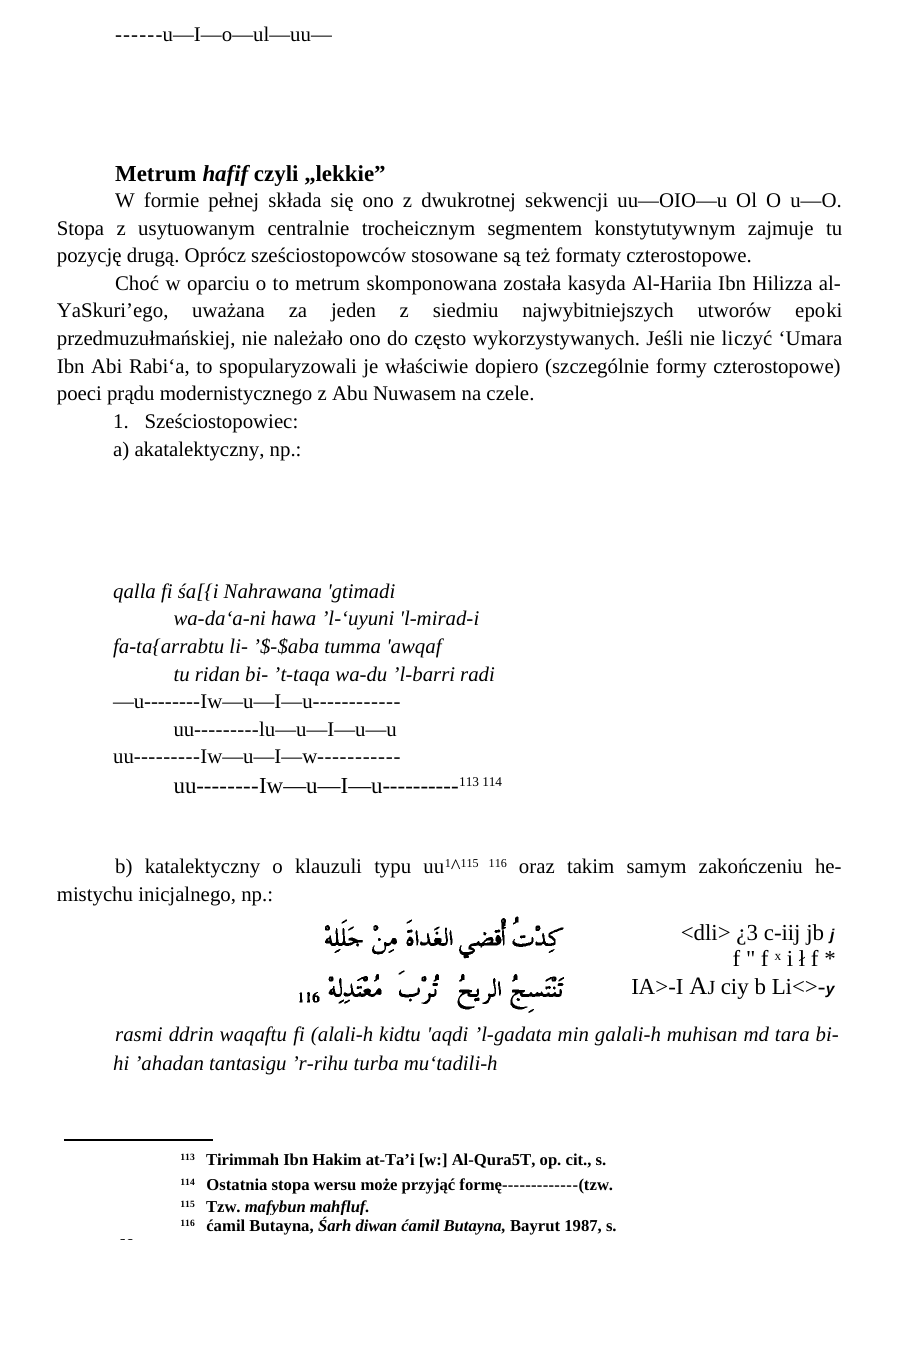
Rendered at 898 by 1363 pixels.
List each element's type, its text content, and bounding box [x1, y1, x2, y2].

text fa-ta{arrabtu li- ’$-$aba tumma 'awqaf [57, 634, 842, 658]
text uu Iw—u—I—w [57, 744, 842, 768]
text uu Iw—u—I—u 113 114 [173, 772, 842, 798]
text —u Iw—u—I—u [57, 689, 842, 713]
text rasmi ddrin waqaftu fi (alali-h kidtu 'aqdi ’l-gadata min galali-h muhisan md tara bi-hi ’ahadan tantasigu ’r-rihu turba mu‘tadili-h [113, 1022, 842, 1075]
text u—I—o—ul—uu— [57, 21, 842, 46]
text uu lu—u—I—u—u [173, 717, 842, 741]
text wa-da‘a-ni hawa ’l-‘uyuni 'l-mirad-i [173, 606, 842, 630]
text Choć w oparciu o to metrum skomponowana została kasyda Al-Hariia Ibn Hilizza al-YaSkuri’ego, uważana za jeden z siedmiu najwybitniejszych utworów epo­ki przedmuzułmańskiej, nie należało ono do często wykorzystywanych. Jeśli nie li­czyć ‘Umara Ibn Abi Rabi‘a, to spopularyzowali je właściwie dopiero (szczególnie formy czterostopowe) poeci prądu modernistycznego z Abu Nuwasem na czele. [57, 271, 842, 405]
list Sześciostopowiec: [57, 409, 842, 433]
text W formie pełnej składa się ono z dwukrotnej sekwencji uu—OIO—u Ol O u—O. Stopa z usytuowanym centralnie trocheicznym segmentem konstytutyw­nym zajmuje tu pozycję drugą. Oprócz sześciostopowców stosowane są też formaty czterostopowe. [57, 188, 842, 267]
text tu ridan bi- ’t-taqa wa-du ’l-barri radi [173, 661, 842, 686]
subtitle Metrum hafif czyli „lekkie” [57, 160, 842, 186]
text <dli> ¿3 c-iij jb j f " f x i ł f * IA>-I Aj ciy b Li<>-y [622, 920, 836, 999]
text 115 Tzw. mafybun mahfluf. [118, 1196, 629, 1215]
text 116 ćamil Butayna, Śarh diwan ćamil Butayna, Bayrut 1987, s. 69. [118, 1215, 629, 1240]
text 114 Ostatnia stopa wersu może przyjąć formę (tzw. taś‘i[) [118, 1174, 629, 1193]
text b) katalektyczny o klauzuli typu uu1^115 116 oraz takim samym zakończeniu he- mistychu inicjalnego, np.: [57, 854, 842, 906]
picture [296, 913, 567, 1016]
text qalla fi śa[{i Nahrawana 'gtimadi [57, 579, 842, 603]
text 113 Tirimmah Ibn Hakim at-Ta’i [w:] Al-Qura5T, op. cit., s. 356. [118, 1149, 629, 1172]
text a) akatalektyczny, np.: [57, 436, 842, 461]
